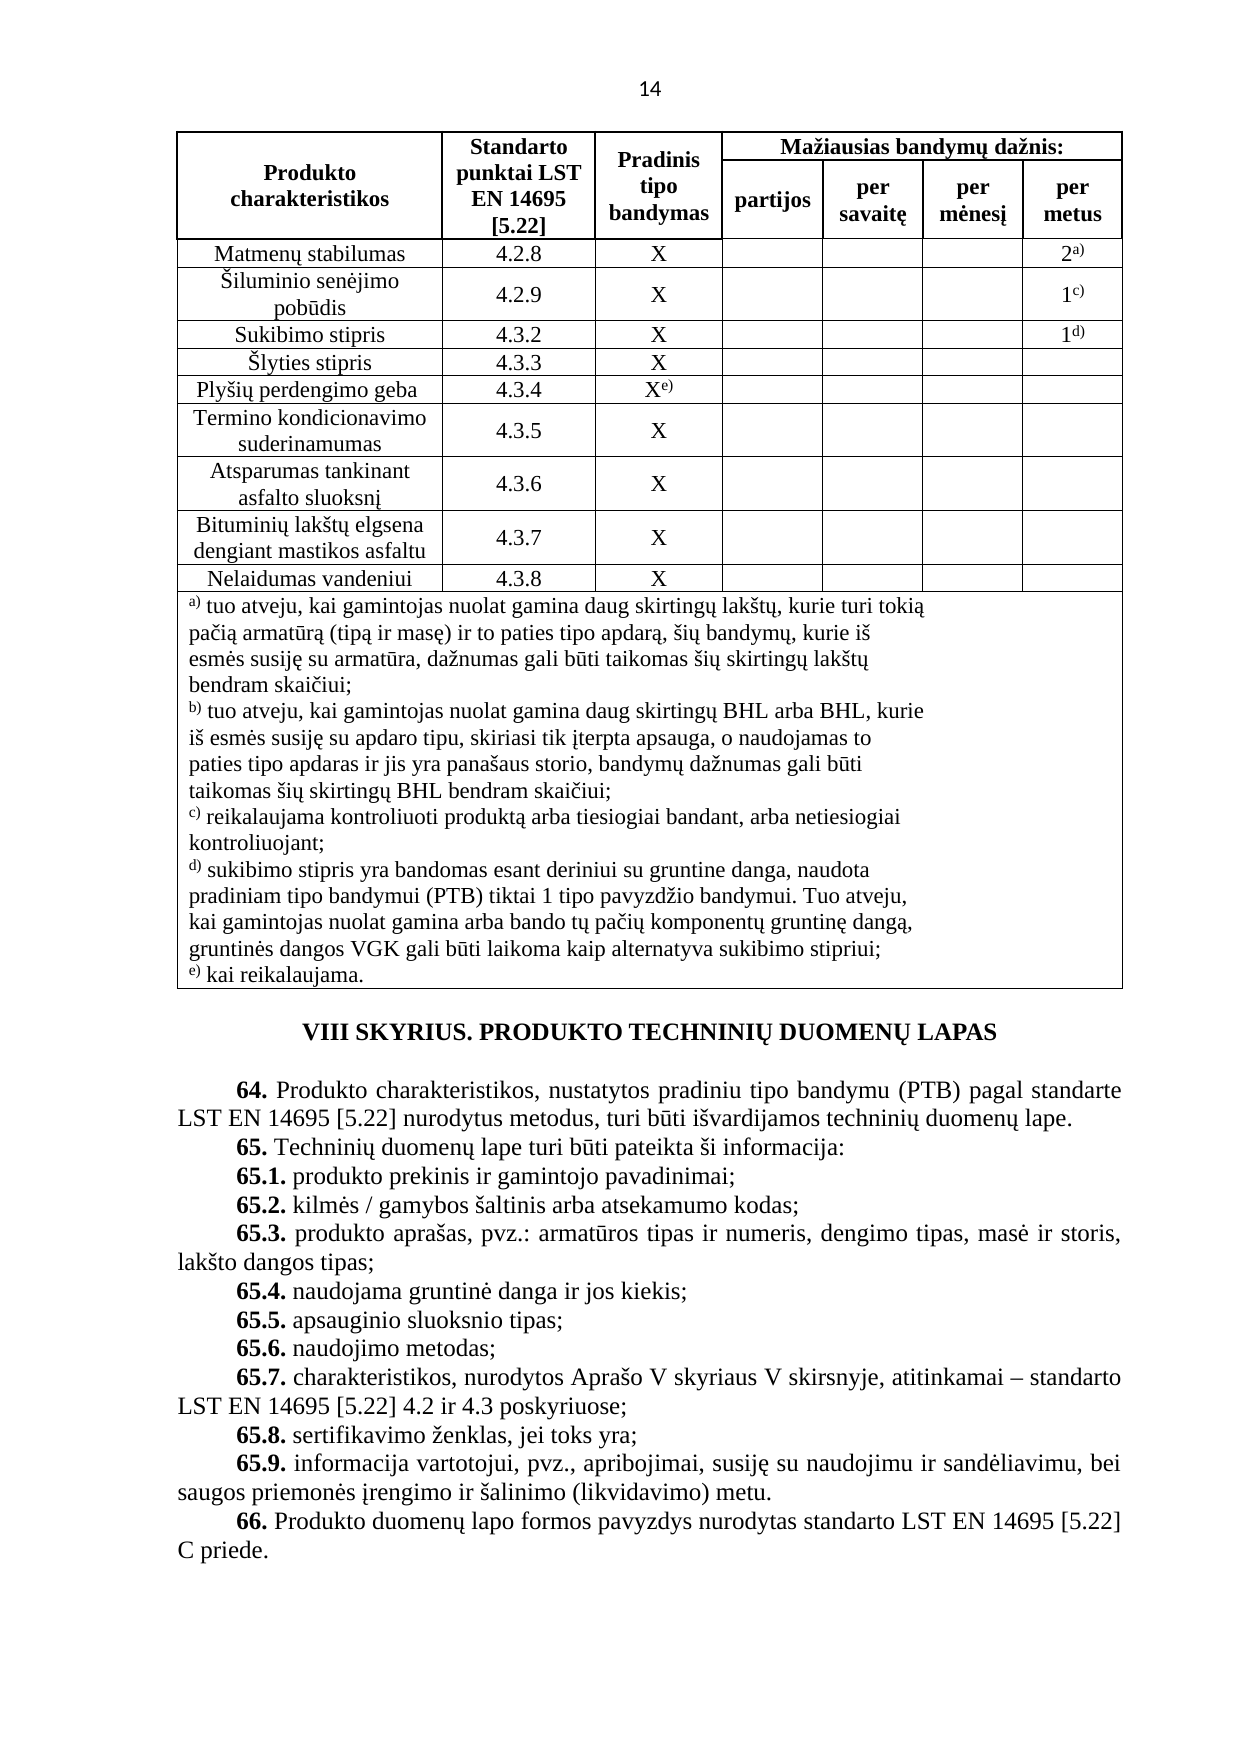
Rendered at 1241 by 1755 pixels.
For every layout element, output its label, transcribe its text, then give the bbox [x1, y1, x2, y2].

table_cell [823, 376, 922, 402]
table_cell Sukibimo stipris [178, 321, 442, 348]
table_cell 4.2.9 [443, 268, 595, 320]
table_cell Nelaidumas vandeniui [178, 565, 442, 591]
table_cell per savaitę [824, 161, 922, 238]
table_cell 4.3.3 [443, 349, 595, 375]
table_cell [923, 268, 1022, 320]
table_cell 1c) [1023, 268, 1122, 320]
table_cell Šlyties stipris [178, 349, 442, 375]
table_cell [939, 592, 969, 987]
table_header Pradinis tipo bandymas [596, 133, 721, 238]
table_cell 1d) [1023, 321, 1122, 348]
table_cell 2a) [1023, 239, 1122, 267]
table_cell [1023, 376, 1122, 402]
table_cell [823, 268, 922, 320]
table_header Mažiausias bandymų dažnis: [723, 133, 1121, 159]
text 65.7. charakteristikos, nurodytos Aprašo V skyriaus V skirsnyje, atitinkamai – standarto LST EN 14695 [5.22] 4.2 ir 4.3 poskyriuose; [177, 1362, 1122, 1420]
table_cell 4.2.8 [443, 240, 595, 267]
text 65.8. sertifikavimo ženklas, jei toks yra; [177, 1420, 1122, 1448]
text VIII SKYRIUS. PRODUKTO TECHNINIŲ DUOMENŲ LAPAS [177, 1017, 1122, 1046]
table_cell partijos [723, 161, 822, 238]
table_cell [1023, 349, 1122, 375]
table_cell [1023, 457, 1122, 510]
table_cell 4.3.7 [443, 511, 595, 564]
table_cell [823, 565, 922, 591]
table_cell [823, 349, 922, 375]
table_cell a) tuo atveju, kai gamintojas nuolat gamina daug skirtingų lakštų, kurie turi tokią pačią armatūrą (tipą ir masę) ir to paties tipo apdarą, šių bandymų, kurie iš esmės susiję su armatūra, dažnumas gali būti taikomas šių skirtingų lakštų bendram skaičiui; b) tuo atveju, kai gamintojas nuolat gamina daug skirtingų BHL arba BHL, kurie iš esmės susiję su apdaro tipu, skiriasi tik įterpta apsauga, o naudojamas to paties tipo apdaras ir jis yra panašaus storio, bandymų dažnumas gali būti taikomas šių skirtingų BHL bendram skaičiui; c) reikalaujama kontroliuoti produktą arba tiesiogiai bandant, arba netiesiogiai kontroliuojant; d) sukibimo stipris yra bandomas esant deriniui su gruntine danga, naudota pradiniam tipo bandymui (PTB) tiktai 1 tipo pavyzdžio bandymui. Tuo atveju, kai gamintojas nuolat gamina arba bando tų pačių komponentų gruntinę dangą, gruntinės dangos VGK gali būti laikoma kaip alternatyva sukibimo stipriui; e) kai reikalaujama. [178, 592, 938, 987]
table_cell 4.3.5 [443, 404, 595, 456]
table_cell Plyšių perdengimo geba [178, 376, 442, 402]
table_cell 4.3.6 [443, 457, 595, 510]
text 64. Produkto charakteristikos, nustatytos pradiniu tipo bandymu (PTB) pagal standarte LST EN 14695 [5.22] nurodytus metodus, turi būti išvardijamos techninių duomenų lape. [177, 1075, 1122, 1132]
table_cell X [596, 511, 722, 564]
table_cell [823, 321, 922, 348]
table_cell 4.3.8 [443, 565, 595, 591]
text 65.9. informacija vartotojui, pvz., apribojimai, susiję su naudojimu ir sandėliavimu, bei saugos priemonės įrengimo ir šalinimo (likvidavimo) metu. [177, 1448, 1122, 1506]
table_cell X [596, 565, 722, 591]
text 65.5. apsauginio sluoksnio tipas; [177, 1305, 1122, 1333]
table_cell [1023, 511, 1122, 564]
table_cell Bituminių lakštų elgsena dengiant mastikos asfaltu [178, 511, 442, 564]
table_cell Termino kondicionavimo suderinamumas [178, 404, 442, 456]
table_cell [923, 511, 1022, 564]
table_cell per metus [1024, 161, 1121, 238]
table_cell [723, 565, 822, 591]
table_cell [923, 321, 1022, 348]
table_cell X [596, 321, 722, 348]
text 65. Techninių duomenų lape turi būti pateikta ši informacija: [177, 1132, 1122, 1161]
table_cell X [596, 404, 722, 456]
table_cell [923, 239, 1022, 267]
text 65.3. produkto aprašas, pvz.: armatūros tipas ir numeris, dengimo tipas, masė ir storis, lakšto dangos tipas; [177, 1218, 1122, 1276]
table_cell [823, 239, 922, 267]
table_cell X [596, 457, 722, 510]
table_cell [723, 321, 822, 348]
table_cell [723, 376, 822, 402]
table_cell [1023, 565, 1122, 591]
table_cell X [596, 240, 722, 267]
table_cell [1030, 592, 1061, 987]
table_cell [1023, 404, 1122, 456]
table_cell [923, 457, 1022, 510]
table_cell [1092, 592, 1122, 987]
table_cell [969, 592, 1000, 987]
text 65.4. naudojama gruntinė danga ir jos kiekis; [177, 1276, 1122, 1305]
table_cell [1061, 592, 1092, 987]
table_cell 4.3.2 [443, 321, 595, 348]
table_cell [823, 457, 922, 510]
table_cell [923, 376, 1022, 402]
table_header Standarto punktai LST EN 14695 [5.22] [443, 133, 594, 238]
text 65.6. naudojimo metodas; [177, 1333, 1122, 1362]
text 65.2. kilmės / gamybos šaltinis arba atsekamumo kodas; [177, 1190, 1122, 1218]
table_cell [723, 404, 822, 456]
table_cell Atsparumas tankinant asfalto sluoksnį [178, 457, 442, 510]
table_cell per mėnesį [924, 161, 1022, 238]
table_cell Xe) [596, 376, 722, 402]
table_cell [923, 404, 1022, 456]
table_cell [823, 511, 922, 564]
table_cell [923, 565, 1022, 591]
table_cell X [596, 268, 722, 320]
table_cell Šiluminio senėjimo pobūdis [178, 268, 442, 320]
table_cell [723, 239, 822, 267]
table_header Produkto charakteristikos [178, 133, 441, 238]
table_cell [923, 349, 1022, 375]
table_cell [823, 404, 922, 456]
table_cell [723, 349, 822, 375]
table_cell Matmenų stabilumas [178, 240, 442, 267]
table_cell [723, 511, 822, 564]
table_cell [1000, 592, 1030, 987]
table_cell [723, 268, 822, 320]
text 65.1. produkto prekinis ir gamintojo pavadinimai; [177, 1161, 1122, 1190]
table_cell [723, 457, 822, 510]
text 66. Produkto duomenų lapo formos pavyzdys nurodytas standarto LST EN 14695 [5.22] C priede. [177, 1506, 1122, 1563]
table_cell 4.3.4 [443, 376, 595, 402]
table_cell X [596, 349, 722, 375]
